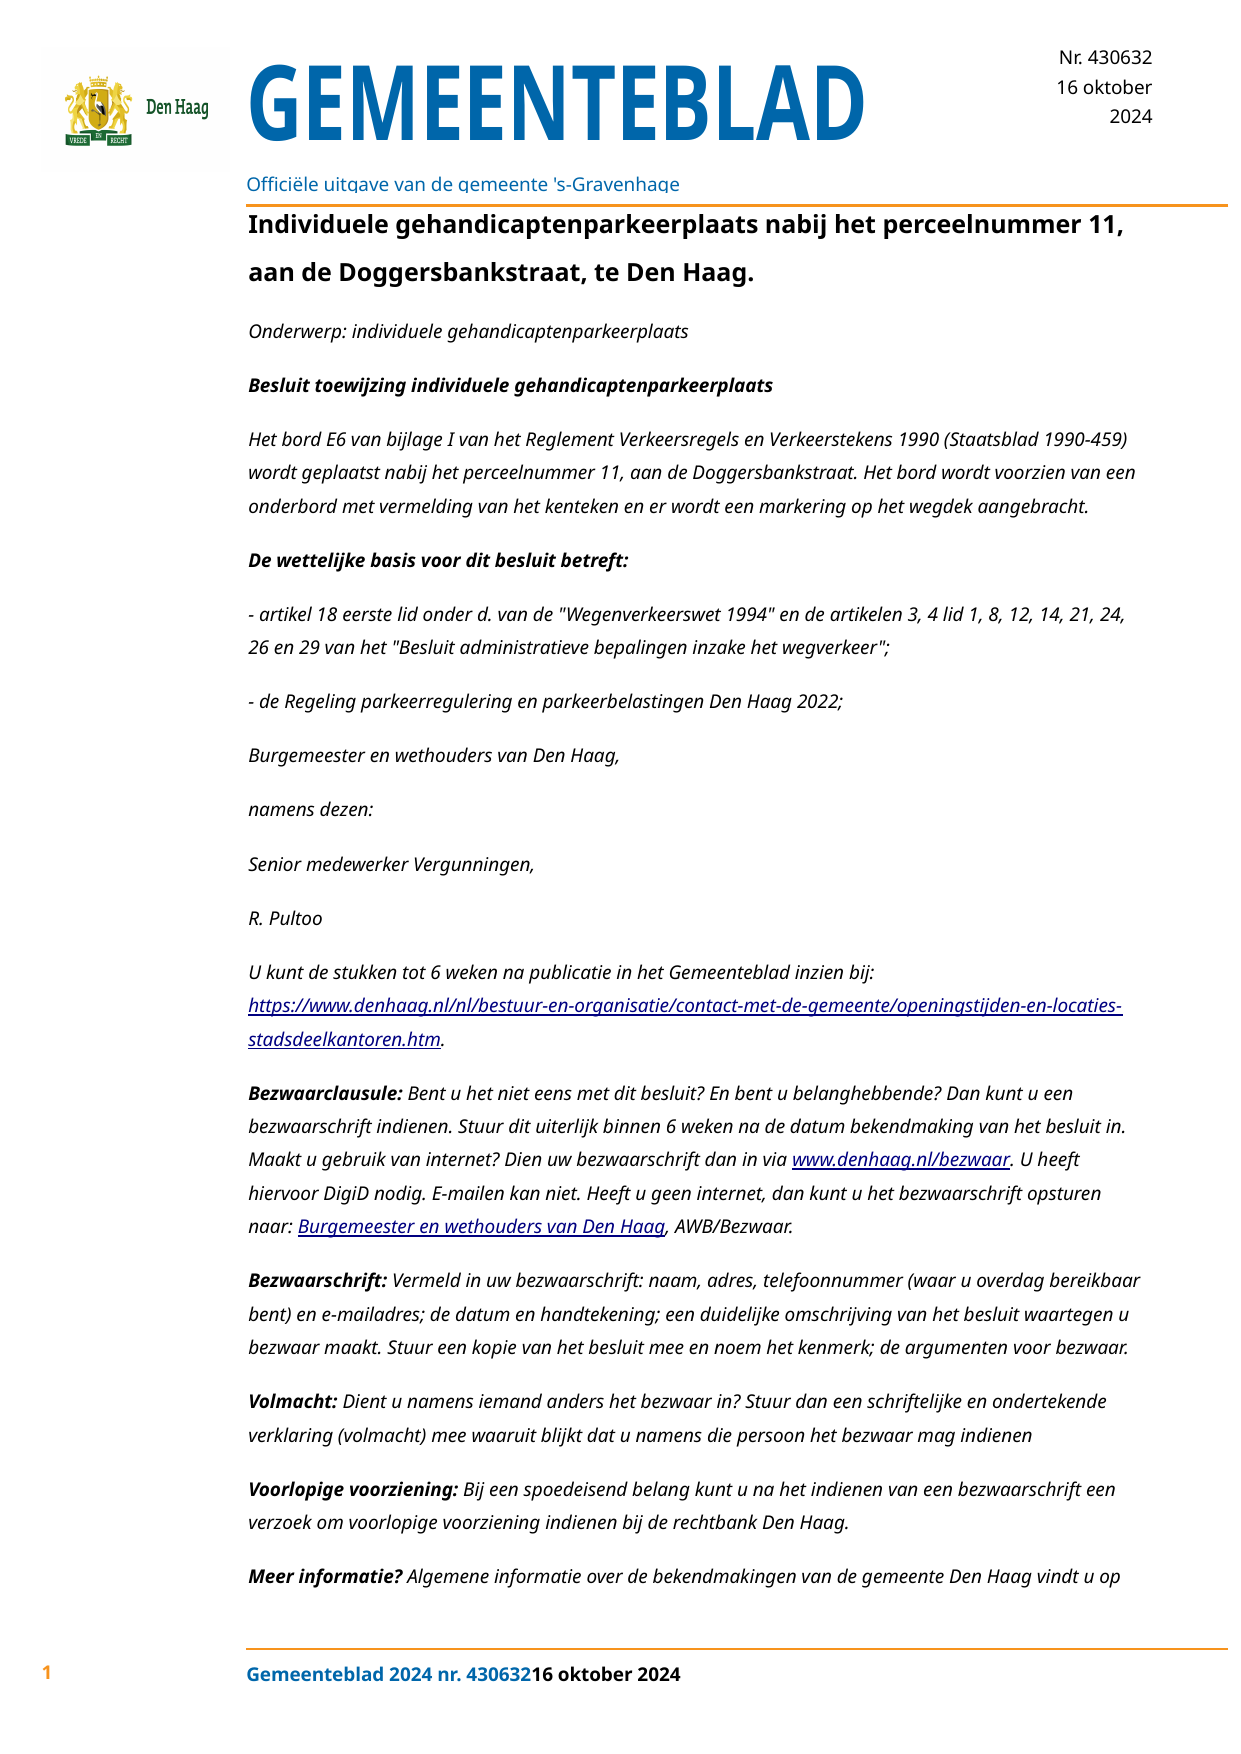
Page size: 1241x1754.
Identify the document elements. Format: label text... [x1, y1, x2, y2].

text Burgemeester en wethouders van Den Haag, [248, 743, 1152, 768]
text Individuele gehandicaptenparkeerplaats nabij het perceelnummer 11, aan de Doggersbankstraat, te Den Haag. [248, 207, 1152, 288]
text De wettelijke basis voor dit besluit betreft: [248, 547, 1152, 573]
text namens dezen: [248, 797, 1152, 822]
text R. Pultoo [248, 905, 1152, 931]
text Besluit toewijzing individuele gehandicaptenparkeerplaats [248, 372, 1152, 398]
text Meer informatie? Algemene informatie over de bekendmakingen van de gemeente Den Haag vindt u op [248, 1563, 1152, 1589]
text Het bord E6 van bijlage I van het Reglement Verkeersregels en Verkeerstekens 1990 (Staatsblad 1990-459) wordt geplaatst nabij het perceelnummer 11, aan de Doggersbankstraat. Het bord wordt voorzien van een onderbord met vermelding van het kenteken en er wordt een markering op het wegdek aangebracht. [248, 426, 1152, 519]
text U kunt de stukken tot 6 weken na publicatie in het Gemeenteblad inzien bij: https://www.denhaag.nl/nl/bestuur-en-organisatie/contact-met-de-gemeente/openingstijden-en-locaties-stadsdeelkantoren.htm. [248, 959, 1152, 1051]
text Voorlopige voorziening: Bij een spoedeisend belang kunt u na het indienen van een bezwaarschrift een verzoek om voorlopige voorziening indienen bij de rechtbank Den Haag. [248, 1476, 1152, 1535]
text Volmacht: Dient u namens iemand anders het bezwaar in? Stuur dan een schriftelijke en ondertekende verklaring (volmacht) mee waaruit blijkt dat u namens die persoon het bezwaar mag indienen [248, 1388, 1152, 1448]
text Onderwerp: individuele gehandicaptenparkeerplaats [248, 318, 1152, 344]
text - de Regeling parkeerregulering en parkeerbelastingen Den Haag 2022; [248, 688, 1152, 714]
text Bezwaarschrift: Vermeld in uw bezwaarschrift: naam, adres, telefoonnummer (waar u overdag bereikbaar bent) en e-mailadres; de datum en handtekening; een duidelijke omschrijving van het besluit waartegen u bezwaar maakt. Stuur een kopie van het besluit mee en noem het kenmerk; de argumenten voor bezwaar. [248, 1268, 1152, 1360]
picture [41, 47, 231, 172]
text Bezwaarclausule: Bent u het niet eens met dit besluit? En bent u belanghebbende? Dan kunt u een bezwaarschrift indienen. Stuur dit uiterlijk binnen 6 weken na de datum bekendmaking van het besluit in. Maakt u gebruik van internet? Dien uw bezwaarschrift dan in via www.denhaag.nl/bezwaar. U heeft hiervoor DigiD nodig. E-mailen kan niet. Heeft u geen internet, dan kunt u het bezwaarschrift opsturen naar: Burgemeester en wethouders van Den Haag, AWB/Bezwaar. [248, 1080, 1152, 1239]
text - artikel 18 eerste lid onder d. van de "Wegenverkeerswet 1994" en de artikelen 3, 4 lid 1, 8, 12, 14, 21, 24, 26 en 29 van het "Besluit administratieve bepalingen inzake het wegverkeer"; [248, 601, 1152, 660]
text Senior medewerker Vergunningen, [248, 851, 1152, 876]
